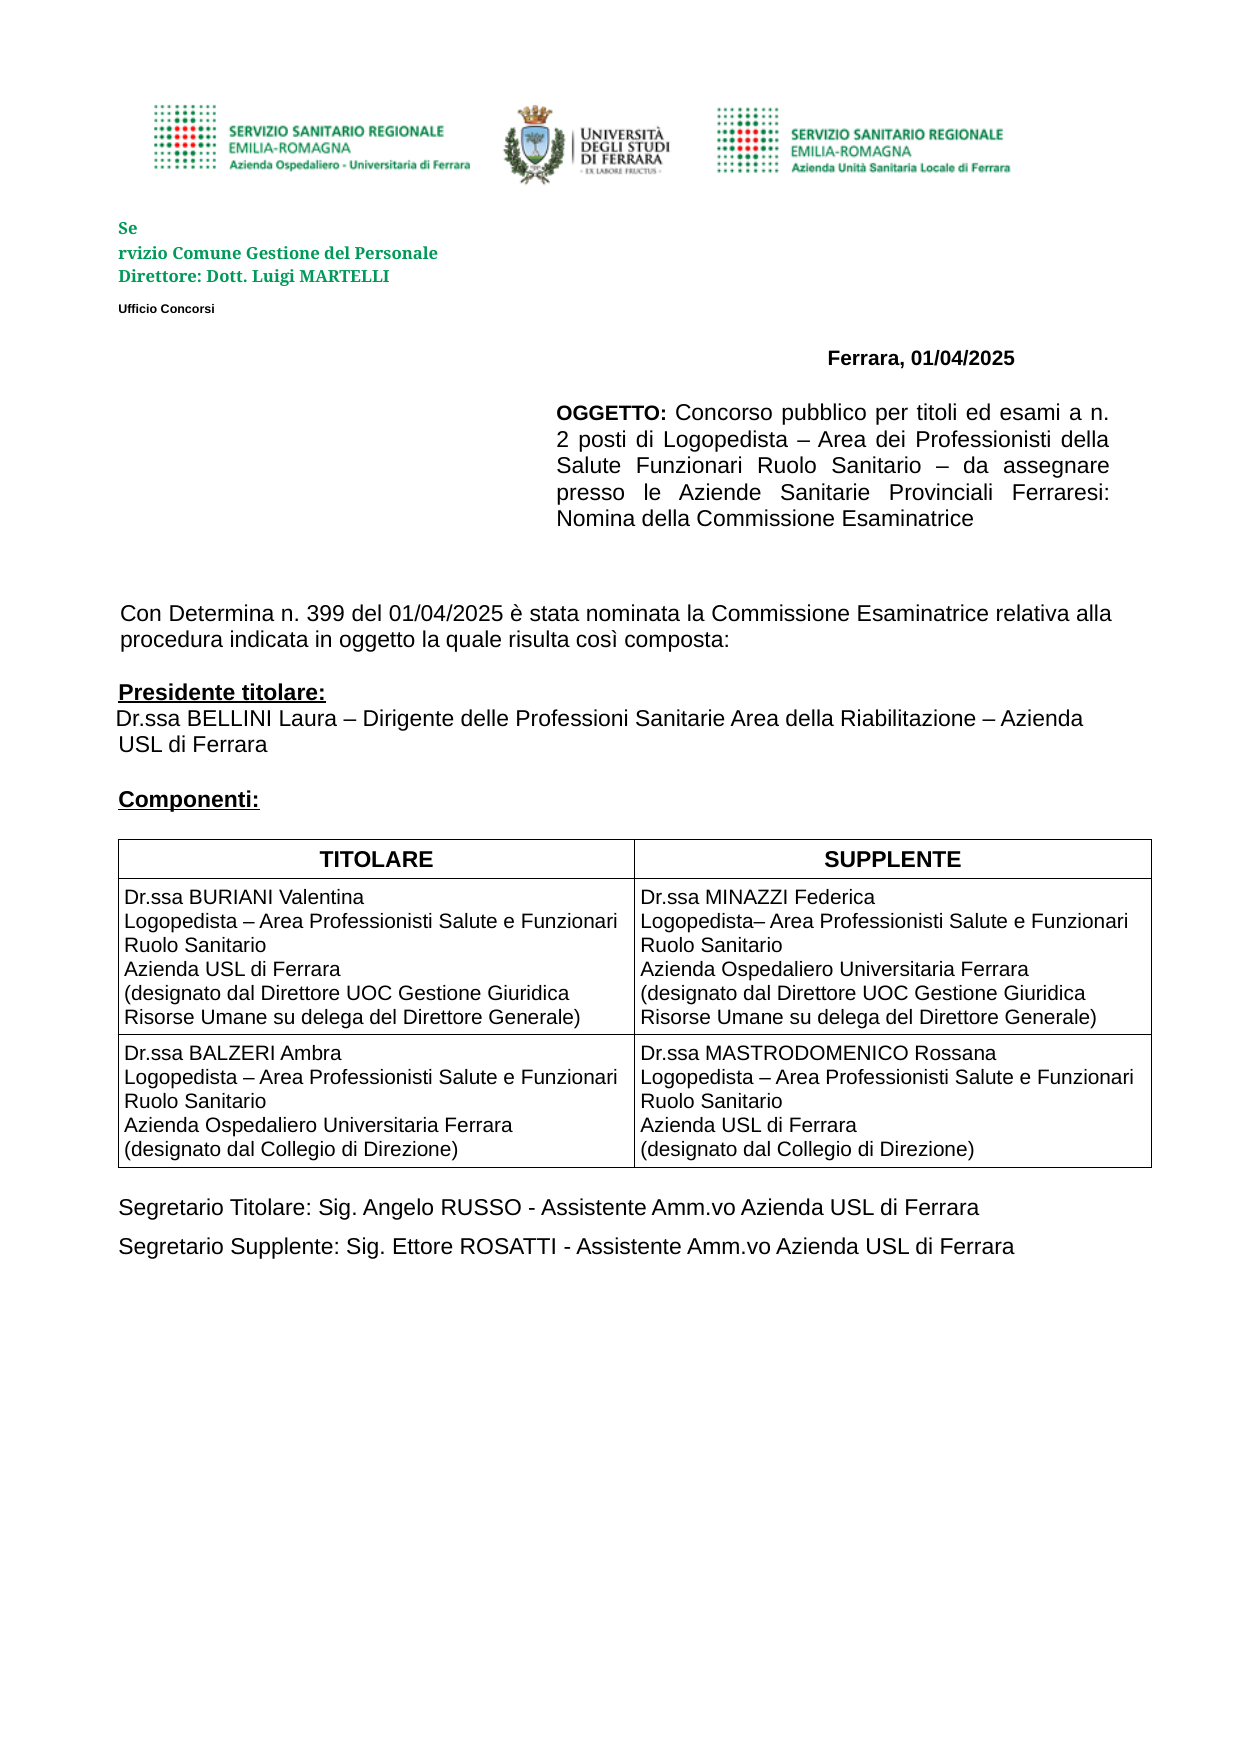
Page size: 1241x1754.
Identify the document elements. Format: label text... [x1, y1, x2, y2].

table_header [118, 345, 555, 599]
text Segretario Supplente: Sig. Ettore ROSATTI - Assistente Amm.vo Azienda USL di Ferrara [118, 1233, 1122, 1259]
table_cell Dr.ssa MASTRODOMENICO Rossana Logopedista – Area Professionisti Salute e Funzionari Ruolo Sanitario Azienda USL di Ferrara (designato dal Collegio di Direzione) [635, 1035, 1151, 1167]
text Segretario Titolare: Sig. Angelo RUSSO - Assistente Amm.vo Azienda USL di Ferrara [118, 1194, 1122, 1220]
table_cell Dr.ssa BALZERI Ambra Logopedista – Area Professionisti Salute e Funzionari Ruolo Sanitario Azienda Ospedaliero Universitaria Ferrara (designato dal Collegio di Direzione) [119, 1035, 634, 1167]
text Direttore: Dott. Luigi MARTELLI [118, 265, 1116, 287]
table_header TITOLARE [119, 840, 634, 878]
text Dr.ssa BELLINI Laura – Dirigente delle Professioni Sanitarie Area della Riabilitazione – Azienda USL di Ferrara [115, 705, 1122, 758]
text Componenti: [118, 786, 1122, 813]
table_cell Dr.ssa MINAZZI Federica Logopedista– Area Professionisti Salute e Funzionari Ruolo Sanitario Azienda Ospedaliero Universitaria Ferrara (designato dal Direttore UOC Gestione Giuridica Risorse Umane su delega del Direttore Generale) [635, 879, 1151, 1034]
table_header SUPPLENTE [635, 840, 1151, 878]
text Ufficio Concorsi [118, 302, 1056, 316]
table_header Ferrara, 01/04/2025 OGGETTO: Concorso pubblico per titoli ed esami a n. 2 posti di Logopedista – Area dei Professionisti della Salute Funzionari Ruolo Sanitario – da assegnare presso le Aziende Sanitarie Provinciali Ferraresi: Nomina della Commissione Esaminatrice [555, 345, 1123, 599]
text Presidente titolare: [118, 679, 1122, 705]
text Con Determina n. 399 del 01/04/2025 è stata nominata la Commissione Esaminatrice relativa alla procedura indicata in oggetto la quale risulta così composta: [120, 599, 1113, 652]
table_cell Dr.ssa BURIANI Valentina Logopedista – Area Professionisti Salute e Funzionari Ruolo Sanitario Azienda USL di Ferrara (designato dal Direttore UOC Gestione Giuridica Risorse Umane su delega del Direttore Generale) [119, 879, 634, 1034]
text Servizio Comune Gestione del Personale [118, 98, 1016, 265]
